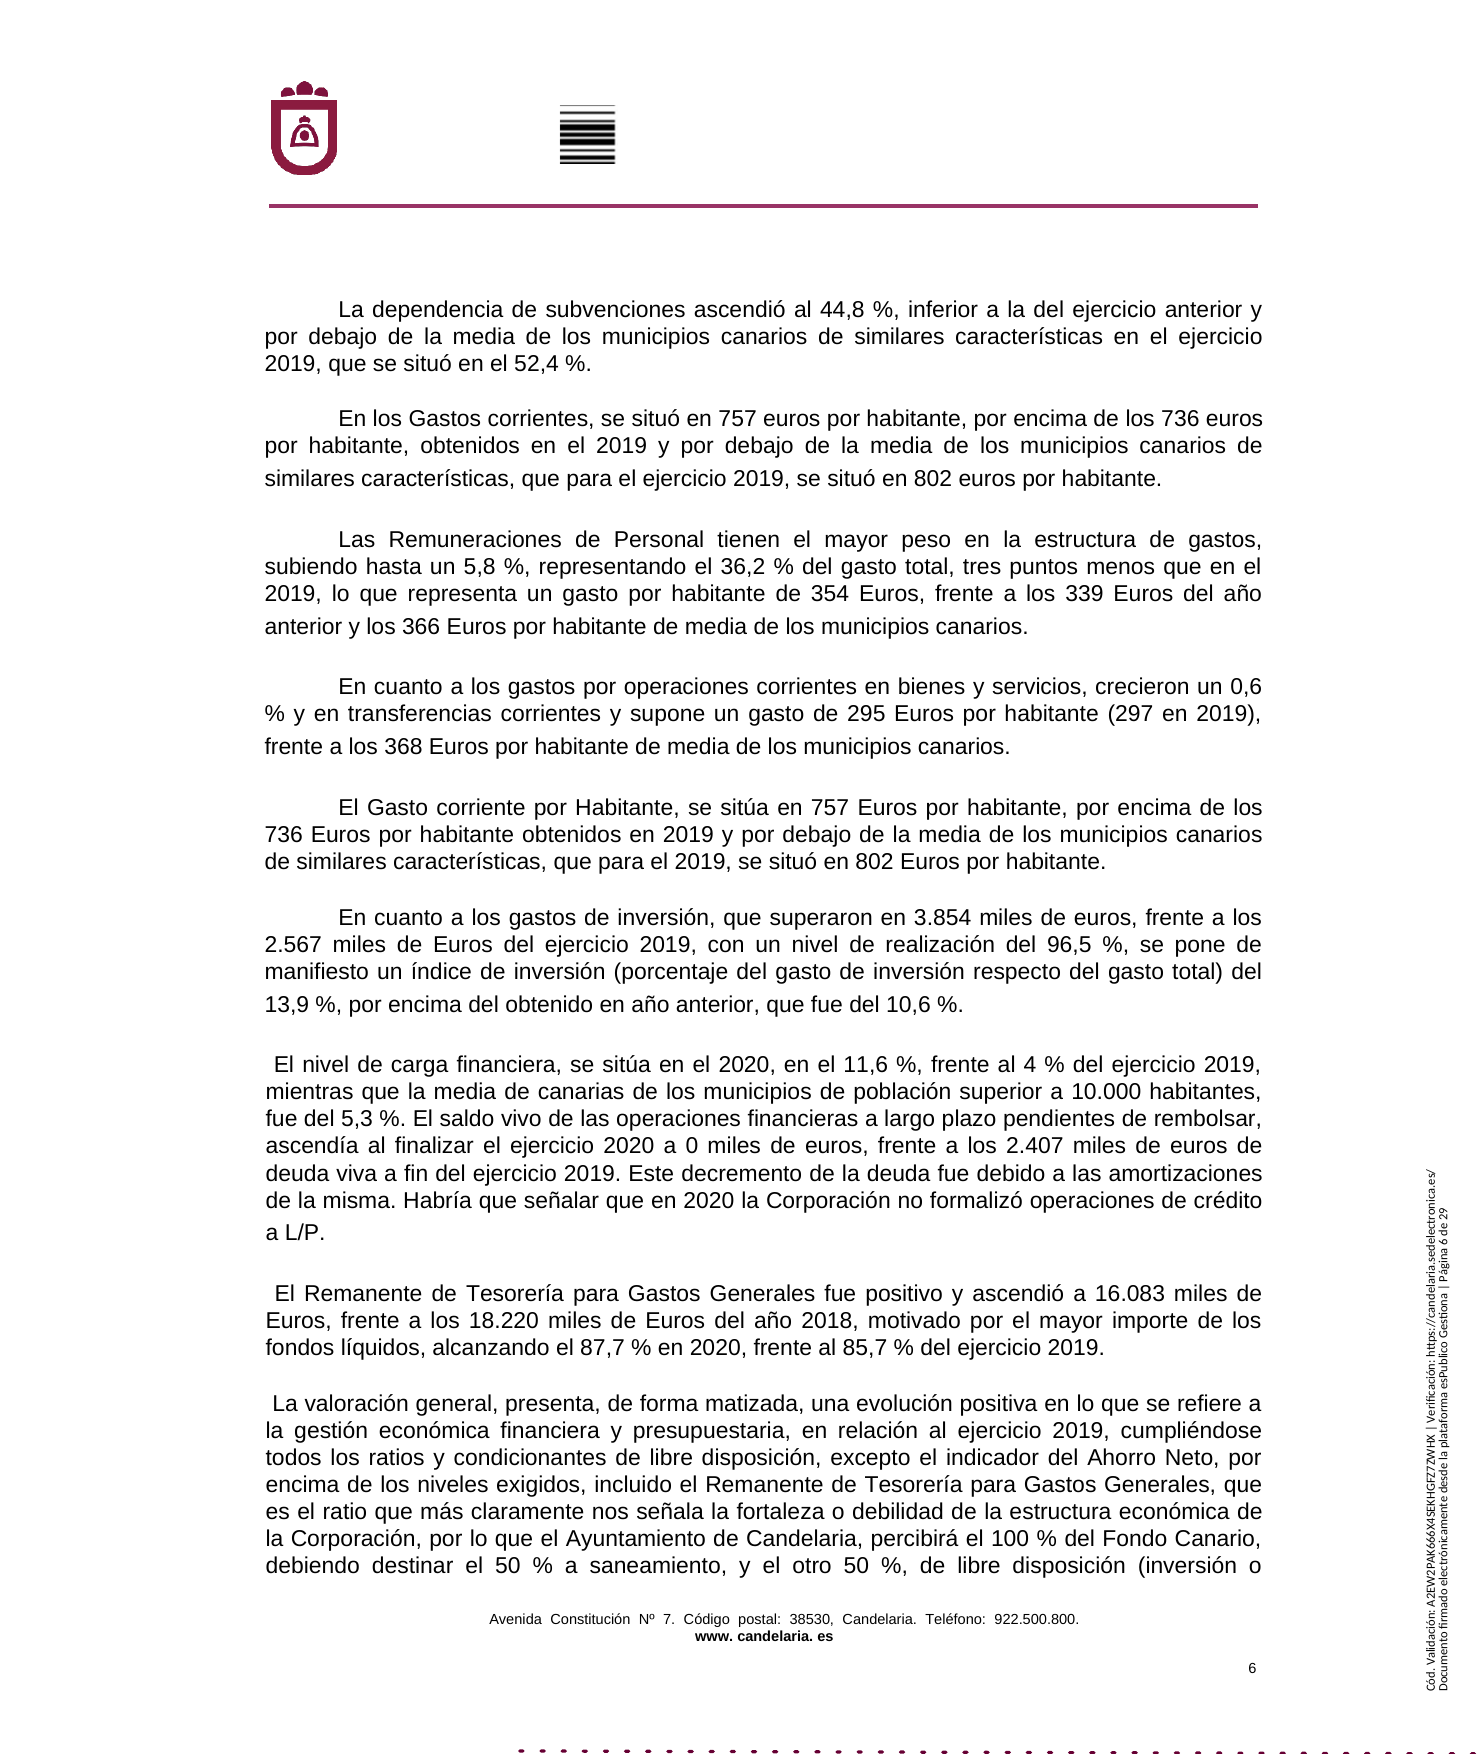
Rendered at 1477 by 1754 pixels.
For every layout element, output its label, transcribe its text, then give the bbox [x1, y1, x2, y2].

text Las Remuneraciones de Personal tienen el mayor peso en la estructura de gastos, subiendo hasta un 5,8 %, representando el 36,2 % del gasto total, tres puntos menos que en el 2019, lo que representa un gasto por habitante de 354 Euros, frente a los 339 Euros del año anterior y los 366 Euros por habitante de media de los municipios canarios. [264, 526, 1263, 644]
text En cuanto a los gastos de inversión, que superaron en 3.854 miles de euros, frente a los 2.567 miles de Euros del ejercicio 2019, con un nivel de realización del 96,5 %, se pone de manifiesto un índice de inversión (porcentaje del gasto de inversión respecto del gasto total) del 13,9 %, por encima del obtenido en año anterior, que fue del 10,6 %. [264, 903, 1263, 1022]
text El nivel de carga financiera, se sitúa en el 2020, en el 11,6 %, frente al 4 % del ejercicio 2019, mientras que la media de canarias de los municipios de población superior a 10.000 habitantes, fue del 5,3 %. El saldo vivo de las operaciones financieras a largo plazo pendientes de rembolsar, ascendía al finalizar el ejercicio 2020 a 0 miles de euros, frente a los 2.407 miles de euros de deuda viva a fin del ejercicio 2019. Este decremento de la deuda fue debido a las amortizaciones de la misma. Habría que señalar que en 2020 la Corporación no formalizó operaciones de crédito a L/P. [265, 1051, 1263, 1251]
text El Gasto corriente por Habitante, se sitúa en 757 Euros por habitante, por encima de los 736 Euros por habitante obtenidos en 2019 y por debajo de la media de los municipios canarios de similares características, que para el 2019, se situó en 802 Euros por habitante. [264, 794, 1263, 874]
text En cuanto a los gastos por operaciones corrientes en bienes y servicios, crecieron un 0,6 % y en transferencias corrientes y supone un gasto de 295 Euros por habitante (297 en 2019), frente a los 368 Euros por habitante de media de los municipios canarios. [264, 673, 1263, 764]
text El Remanente de Tesorería para Gastos Generales fue positivo y ascendió a 16.083 miles de Euros, frente a los 18.220 miles de Euros del año 2018, motivado por el mayor importe de los fondos líquidos, alcanzando el 87,7 % en 2020, frente al 85,7 % del ejercicio 2019. [265, 1280, 1263, 1361]
text La dependencia de subvenciones ascendió al 44,8 %, inferior a la del ejercicio anterior y por debajo de la media de los municipios canarios de similares características en el ejercicio 2019, que se situó en el 52,4 %. [264, 296, 1263, 376]
text La valoración general, presenta, de forma matizada, una evolución positiva en lo que se refiere a la gestión económica financiera y presupuestaria, en relación al ejercicio 2019, cumpliéndose todos los ratios y condicionantes de libre disposición, excepto el indicador del Ahorro Neto, por encima de los niveles exigidos, incluido el Remanente de Tesorería para Gastos Generales, que es el ratio que más claramente nos señala la fortaleza o debilidad de la estructura económica de la Corporación, por lo que el Ayuntamiento de Candelaria, percibirá el 100 % del Fondo Canario, debiendo destinar el 50 % a saneamiento, y el otro 50 %, de libre disposición (inversión o [265, 1390, 1263, 1578]
text En los Gastos corrientes, se situó en 757 euros por habitante, por encima de los 736 euros por habitante, obtenidos en el 2019 y por debajo de la media de los municipios canarios de similares características, que para el ejercicio 2019, se situó en 802 euros por habitante. [264, 405, 1263, 496]
